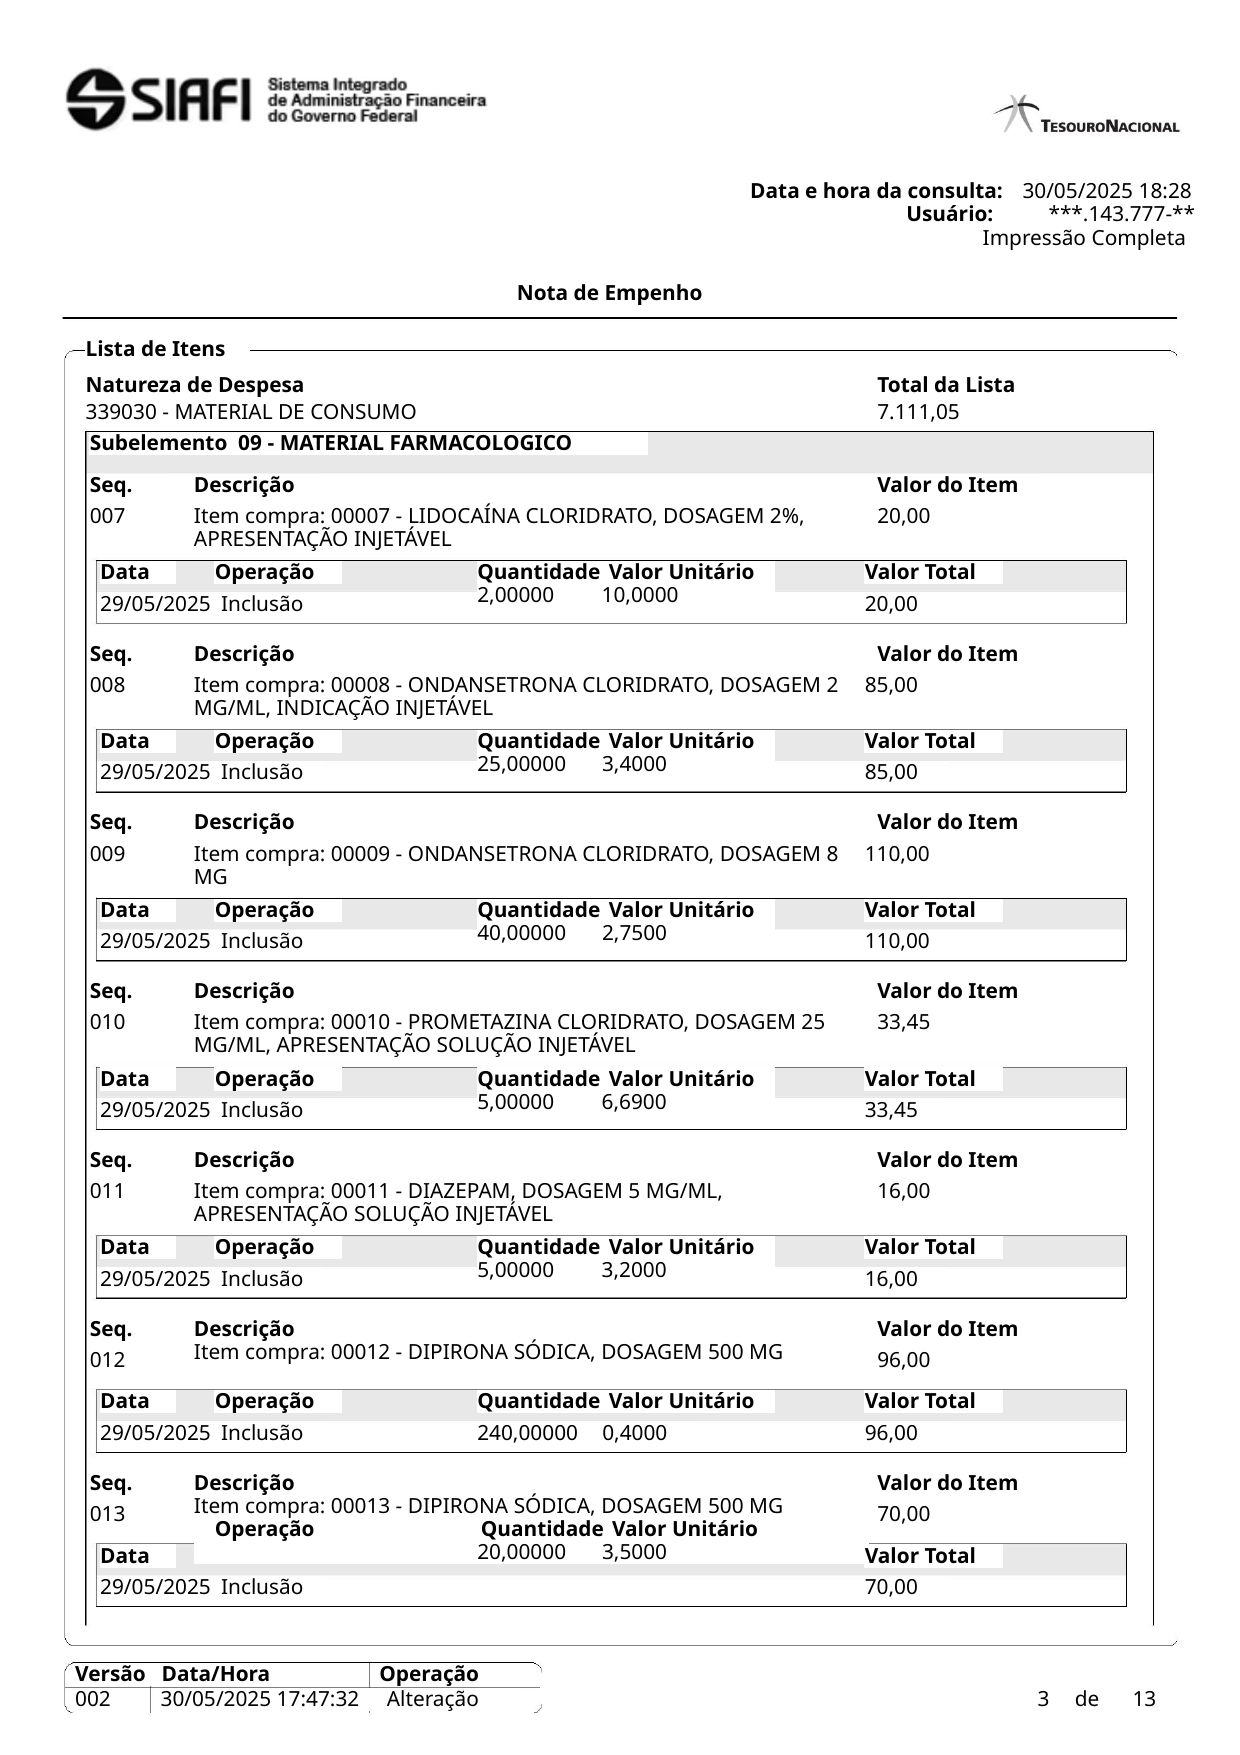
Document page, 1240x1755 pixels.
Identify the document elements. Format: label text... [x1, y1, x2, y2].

text Quantidade Valor Unitário [477, 730, 775, 753]
text 33,45 [877, 1011, 960, 1034]
text 012 [89, 1349, 156, 1372]
text 29/05/2025 Inclusão [100, 1576, 323, 1599]
text Descrição [194, 474, 324, 497]
text 7.111,05 [877, 401, 989, 424]
text Valor do Item [877, 1472, 1040, 1495]
text Seq. [89, 642, 165, 666]
text 96,00 [864, 1422, 948, 1445]
text 40,00000 2,7500 [477, 922, 775, 945]
text 29/05/2025 Inclusão [100, 1099, 323, 1122]
text 3 [1037, 1688, 1074, 1711]
text Quantidade Valor Unitário [477, 1236, 775, 1259]
text 33,45 [864, 1099, 948, 1122]
text Valor Total [864, 1390, 1003, 1413]
text MG/ML, APRESENTAÇÃO SOLUÇÃO INJETÁVEL [194, 1034, 933, 1058]
text Quantidade Valor Unitário [477, 1390, 775, 1413]
text 96,00 [877, 1349, 960, 1372]
text Descrição [194, 811, 324, 834]
text Total da Lista [877, 374, 1042, 397]
text 29/05/2025 Inclusão [100, 1422, 323, 1445]
text MG [194, 866, 1053, 889]
text 70,00 [877, 1503, 960, 1526]
text Operação [379, 1663, 506, 1686]
text 30/05/2025 17:47:32 Alteração [160, 1688, 513, 1711]
text 5,00000 3,2000 [477, 1259, 775, 1283]
text Valor do Item [877, 1149, 1040, 1172]
text Data [100, 1390, 176, 1413]
text Valor do Item [877, 980, 1040, 1003]
text Data [100, 1236, 176, 1259]
text Versão Data/Hora [75, 1663, 290, 1686]
text Valor do Item [877, 1317, 1040, 1341]
text Descrição [194, 1149, 324, 1172]
text 70,00 [864, 1576, 948, 1599]
text APRESENTAÇÃO SOLUÇÃO INJETÁVEL [194, 1203, 797, 1226]
text Operação [214, 1236, 342, 1259]
text Valor Total [864, 561, 1003, 584]
text 29/05/2025 Inclusão [100, 761, 323, 784]
text Data [100, 561, 176, 584]
text Item compra: 00010 - PROMETAZINA CLORIDRATO, DOSAGEM 25 [194, 1011, 877, 1034]
text Quantidade Valor Unitário [477, 561, 775, 584]
text Item compra: 00013 - DIPIRONA SÓDICA, DOSAGEM 500 MG [194, 1495, 869, 1518]
text Descrição [194, 1472, 869, 1495]
text 010 [89, 1011, 156, 1034]
text Seq. [89, 1472, 165, 1495]
text Item compra: 00012 - DIPIRONA SÓDICA, DOSAGEM 500 MG [194, 1341, 869, 1364]
text 85,00 [864, 761, 948, 784]
text Descrição [194, 642, 324, 666]
text Valor Total [864, 1067, 1003, 1091]
text Seq. [89, 1149, 165, 1172]
text Valor Total [864, 1544, 1003, 1568]
text Seq. [89, 811, 165, 834]
text MG/ML, INDICAÇÃO INJETÁVEL [194, 697, 1039, 720]
text 5,00000 6,6900 [477, 1091, 775, 1114]
text Seq. [89, 980, 165, 1003]
text Seq. [89, 474, 165, 497]
text 2,00000 10,0000 [477, 584, 775, 608]
text 20,00 [877, 505, 960, 528]
text Valor Total [864, 1236, 1003, 1259]
text Valor Total [864, 899, 1003, 922]
text 20,00 [864, 592, 948, 616]
text Quantidade Valor Unitário [477, 899, 775, 922]
text 29/05/2025 Inclusão [100, 1267, 323, 1291]
text Valor do Item [877, 474, 1040, 497]
text 16,00 [877, 1180, 960, 1203]
text Data [100, 899, 176, 922]
text Quantidade Valor Unitário [477, 1067, 775, 1091]
text 011 [89, 1180, 156, 1203]
text 29/05/2025 Inclusão [100, 930, 323, 953]
text Impressão Completa [982, 226, 1238, 249]
text Data [100, 1544, 176, 1568]
text Item compra: 00011 - DIAZEPAM, DOSAGEM 5 MG/ML, [194, 1180, 797, 1203]
text Valor do Item [877, 642, 1040, 666]
text Data [100, 1067, 176, 1091]
text de [1074, 1688, 1129, 1711]
text Natureza de Despesa [85, 374, 326, 397]
text Item compra: 00007 - LIDOCAÍNA CLORIDRATO, DOSAGEM 2%, [194, 505, 877, 528]
text 013 [89, 1503, 156, 1526]
text Operação [214, 1390, 342, 1413]
text 20,00000 3,5000 [477, 1541, 869, 1564]
text Data [100, 730, 176, 753]
text 339030 - MATERIAL DE CONSUMO [85, 401, 478, 424]
text Data e hora da consulta: 30/05/2025 18:28 [750, 180, 1238, 203]
text Operação Quantidade Valor Unitário [214, 1518, 869, 1541]
text 29/05/2025 Inclusão [100, 592, 323, 616]
text 007 [89, 505, 156, 528]
text 16,00 [864, 1267, 948, 1291]
text 13 [1132, 1688, 1187, 1711]
text 002 [75, 1688, 141, 1711]
text 240,00000 0,4000 [477, 1422, 695, 1445]
text 008 [89, 674, 156, 697]
text Subelemento 09 - MATERIAL FARMACOLOGICO [89, 432, 648, 455]
text Operação [214, 730, 342, 753]
text Usuário: ***.143.777-** [906, 203, 1238, 226]
text Item compra: 00009 - ONDANSETRONA CLORIDRATO, DOSAGEM 8 110,00 [194, 842, 1053, 866]
text Nota de Empenho [517, 282, 725, 305]
text 009 [89, 842, 156, 866]
text Valor do Item [877, 811, 1040, 834]
text Operação [214, 561, 342, 584]
text 110,00 [864, 930, 959, 953]
text Item compra: 00008 - ONDANSETRONA CLORIDRATO, DOSAGEM 2 85,00 [194, 674, 1039, 697]
text Lista de Itens [85, 338, 250, 361]
text Descrição [194, 980, 324, 1003]
text APRESENTAÇÃO INJETÁVEL [194, 528, 904, 551]
text Operação [214, 899, 342, 922]
text Descrição [194, 1317, 869, 1341]
text Valor Total [864, 730, 1003, 753]
text Seq. [89, 1317, 165, 1341]
text 25,00000 3,4000 [477, 753, 775, 776]
text Operação [214, 1067, 342, 1091]
